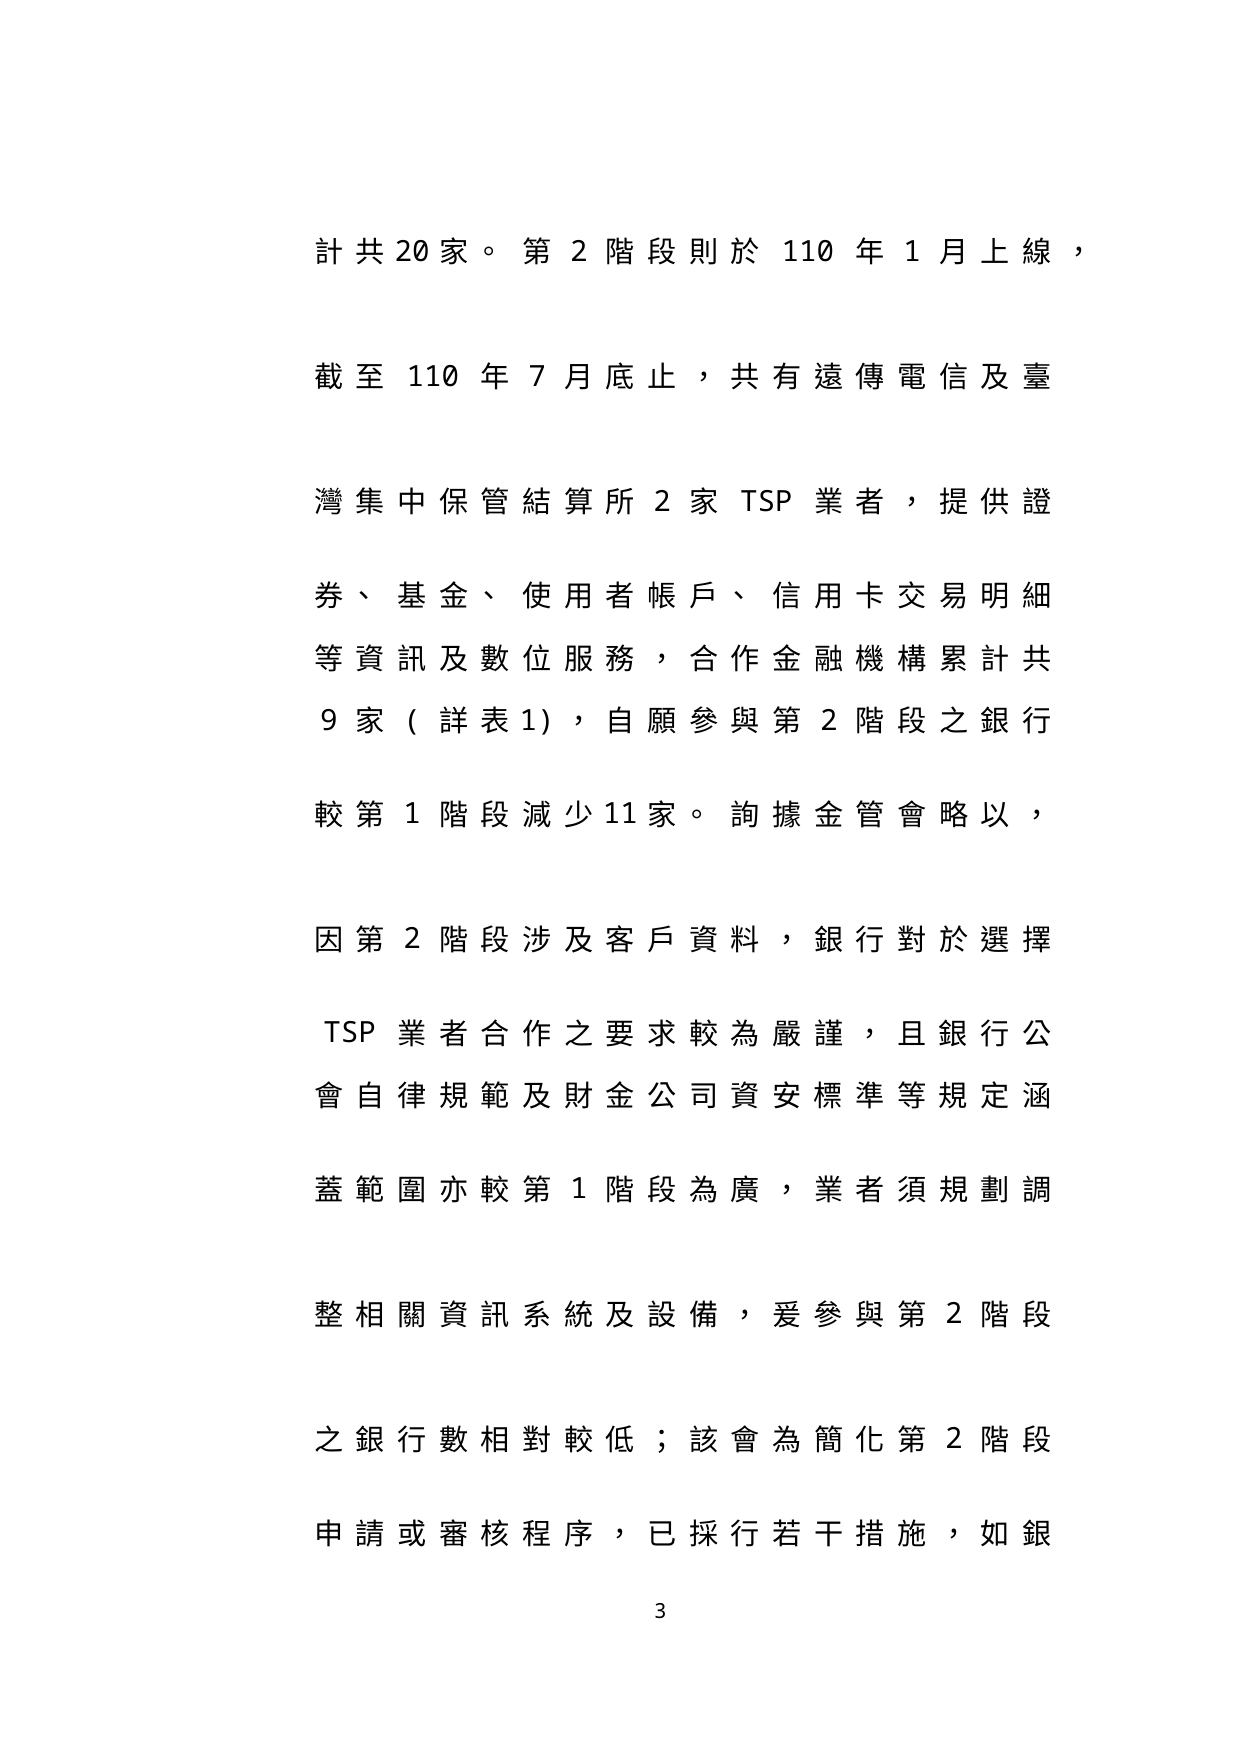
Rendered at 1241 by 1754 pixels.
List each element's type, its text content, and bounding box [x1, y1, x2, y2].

text 檢視我國目前推動開放銀行之現況，第1階段已於108年9月上線，截至110年7月底止，已有4家TSP業者，提供金融商品比較、試算保險商品價格並適時推介合適之金融商品等服務，合作金融機構累計共20家。第2階段則於110年1月上線，截至110年7月底止，共有遠傳電信及臺灣集中保管結算所2家TSP業者，提供證券、基金、使用者帳戶、信用卡交易明細等資訊及數位服務，合作金融機構累計共9家(詳表1)，自願參與第2階段之銀行較第1階段減少11家。詢據金管會略以，因第2階段涉及客戶資料，銀行對於選擇TSP業者合作之要求較為嚴謹，且銀行公會自律規範及財金公司資安標準等規定涵蓋範圍亦較第1階段為廣，業者須規劃調整相關資訊系統及設備，爰參與第2階段之銀行數相對較低；該會為簡化第2階段申請或審核程序，已採行若干措施，如銀行同時與多家TSP業者合作，可併案申請等。 [271, 177, 1058, 1552]
